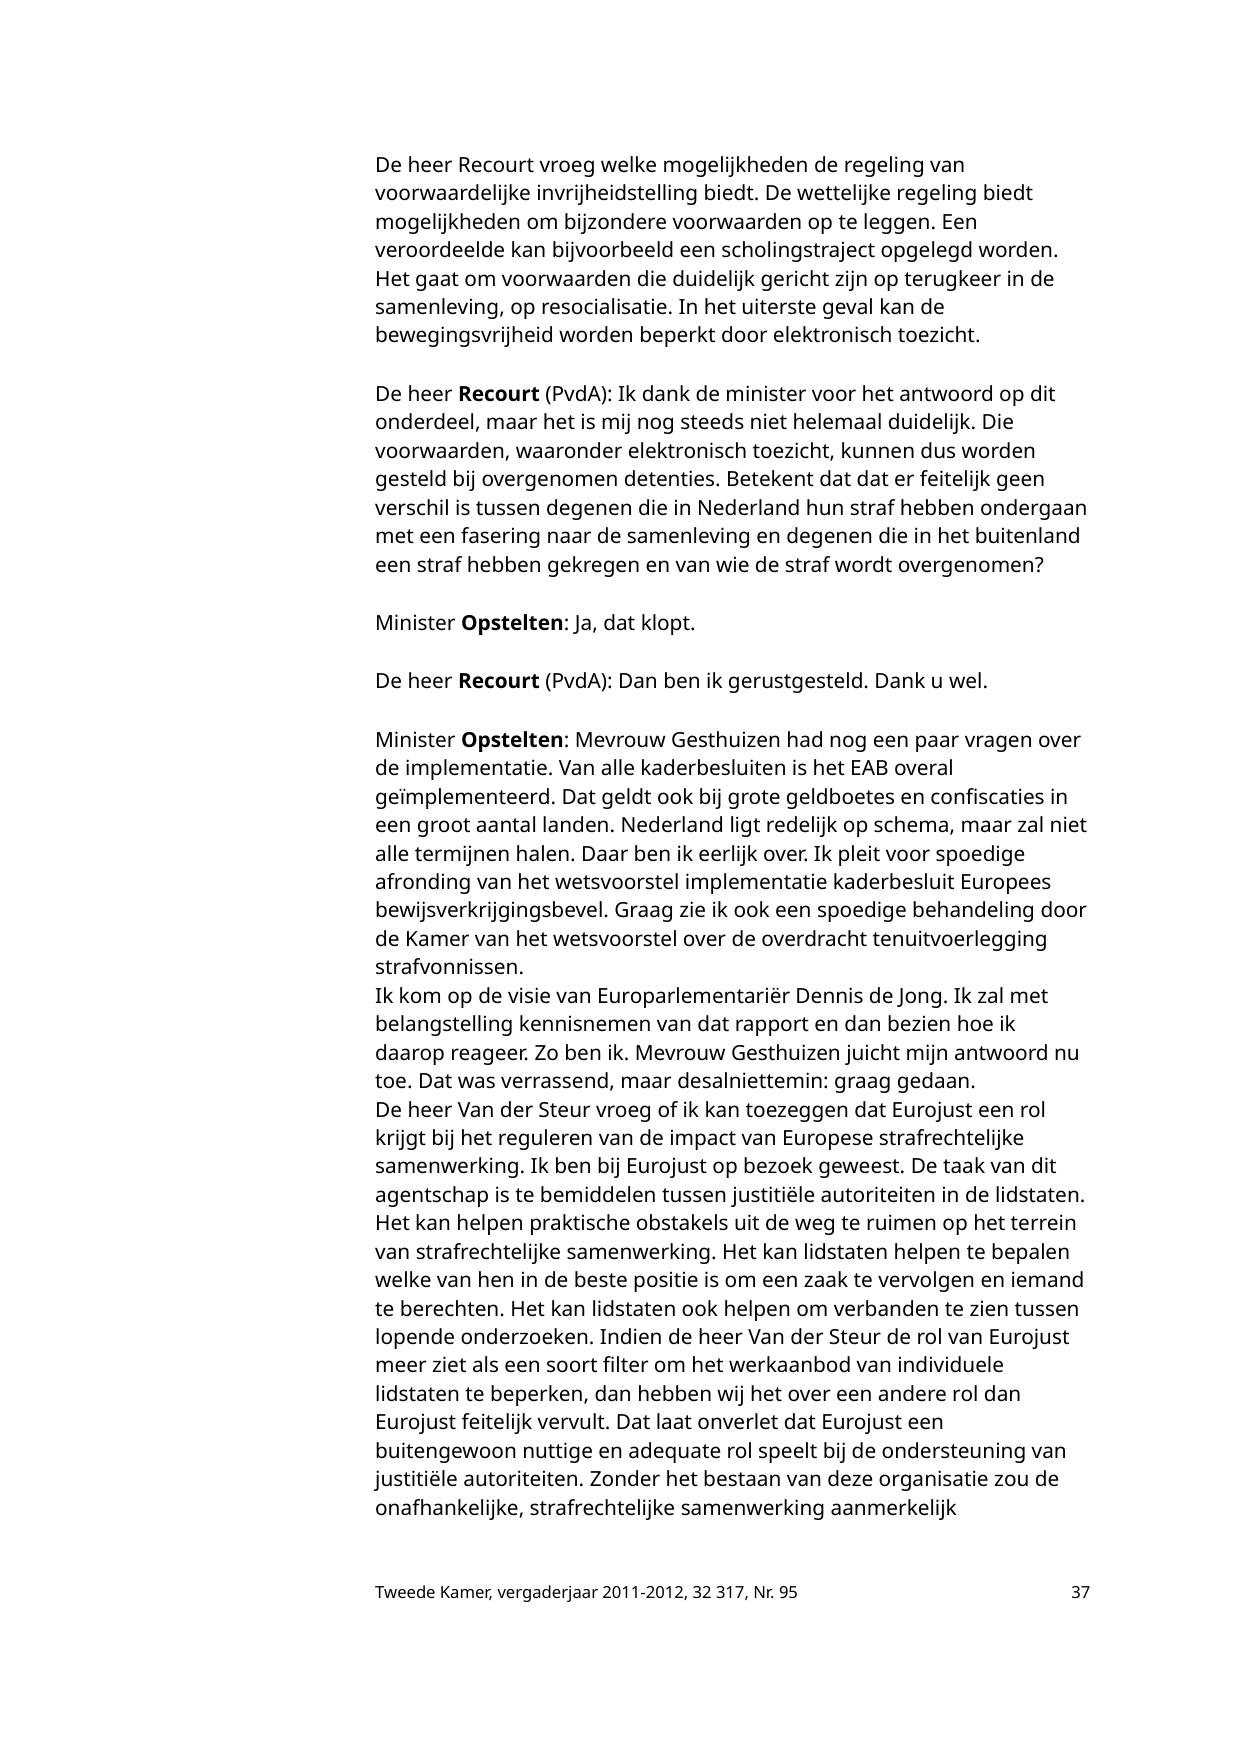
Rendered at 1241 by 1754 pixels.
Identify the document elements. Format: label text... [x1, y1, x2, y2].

text De heer Recourt (PvdA): Dan ben ik gerustgesteld. Dank u wel. [375, 667, 1090, 695]
text De heer Recourt (PvdA): Ik dank de minister voor het antwoord op dit onderdeel, maar het is mij nog steeds niet helemaal duidelijk. Die voorwaarden, waaronder elektronisch toezicht, kunnen dus worden gesteld bij overgenomen detenties. Betekent dat dat er feitelijk geen verschil is tussen degenen die in Nederland hun straf hebben ondergaan met een fasering naar de samenleving en degenen die in het buitenland een straf hebben gekregen en van wie de straf wordt overgenomen? [375, 379, 1090, 578]
text Minister Opstelten: Mevrouw Gesthuizen had nog een paar vragen over de implementatie. Van alle kaderbesluiten is het EAB overal geïmplementeerd. Dat geldt ook bij grote geldboetes en confiscaties in een groot aantal landen. Nederland ligt redelijk op schema, maar zal niet alle termijnen halen. Daar ben ik eerlijk over. Ik pleit voor spoedige afronding van het wetsvoorstel implementatie kaderbesluit Europees bewijsverkrijgingsbevel. Graag zie ik ook een spoedige behandeling door de Kamer van het wetsvoorstel over de overdracht tenuitvoerlegging strafvonnissen. [375, 725, 1090, 981]
text De heer Recourt vroeg welke mogelijkheden de regeling van voorwaardelijke invrijheidstelling biedt. De wettelijke regeling biedt mogelijkheden om bijzondere voorwaarden op te leggen. Een veroordeelde kan bijvoorbeeld een scholingstraject opgelegd worden. Het gaat om voorwaarden die duidelijk gericht zijn op terugkeer in de samenleving, op resocialisatie. In het uiterste geval kan de bewegingsvrijheid worden beperkt door elektronisch toezicht. [375, 150, 1090, 349]
text Ik kom op de visie van Europarlementariër Dennis de Jong. Ik zal met belangstelling kennisnemen van dat rapport en dan bezien hoe ik daarop reageer. Zo ben ik. Mevrouw Gesthuizen juicht mijn antwoord nu toe. Dat was verrassend, maar desalniettemin: graag gedaan. [375, 981, 1090, 1095]
text Minister Opstelten: Ja, dat klopt. [375, 608, 1090, 637]
text De heer Van der Steur vroeg of ik kan toezeggen dat Eurojust een rol krijgt bij het reguleren van de impact van Europese strafrechtelijke samenwerking. Ik ben bij Eurojust op bezoek geweest. De taak van dit agentschap is te bemiddelen tussen justitiële autoriteiten in de lidstaten. Het kan helpen praktische obstakels uit de weg te ruimen op het terrein van strafrechtelijke samenwerking. Het kan lidstaten helpen te bepalen welke van hen in de beste positie is om een zaak te vervolgen en iemand te berechten. Het kan lidstaten ook helpen om verbanden te zien tussen lopende onderzoeken. Indien de heer Van der Steur de rol van Eurojust meer ziet als een soort filter om het werkaanbod van individuele lidstaten te beperken, dan hebben wij het over een andere rol dan Eurojust feitelijk vervult. Dat laat onverlet dat Eurojust een buitengewoon nuttige en adequate rol speelt bij de ondersteuning van justitiële autoriteiten. Zonder het bestaan van deze organisatie zou de onafhankelijke, strafrechtelijke samenwerking aanmerkelijk [375, 1095, 1090, 1521]
